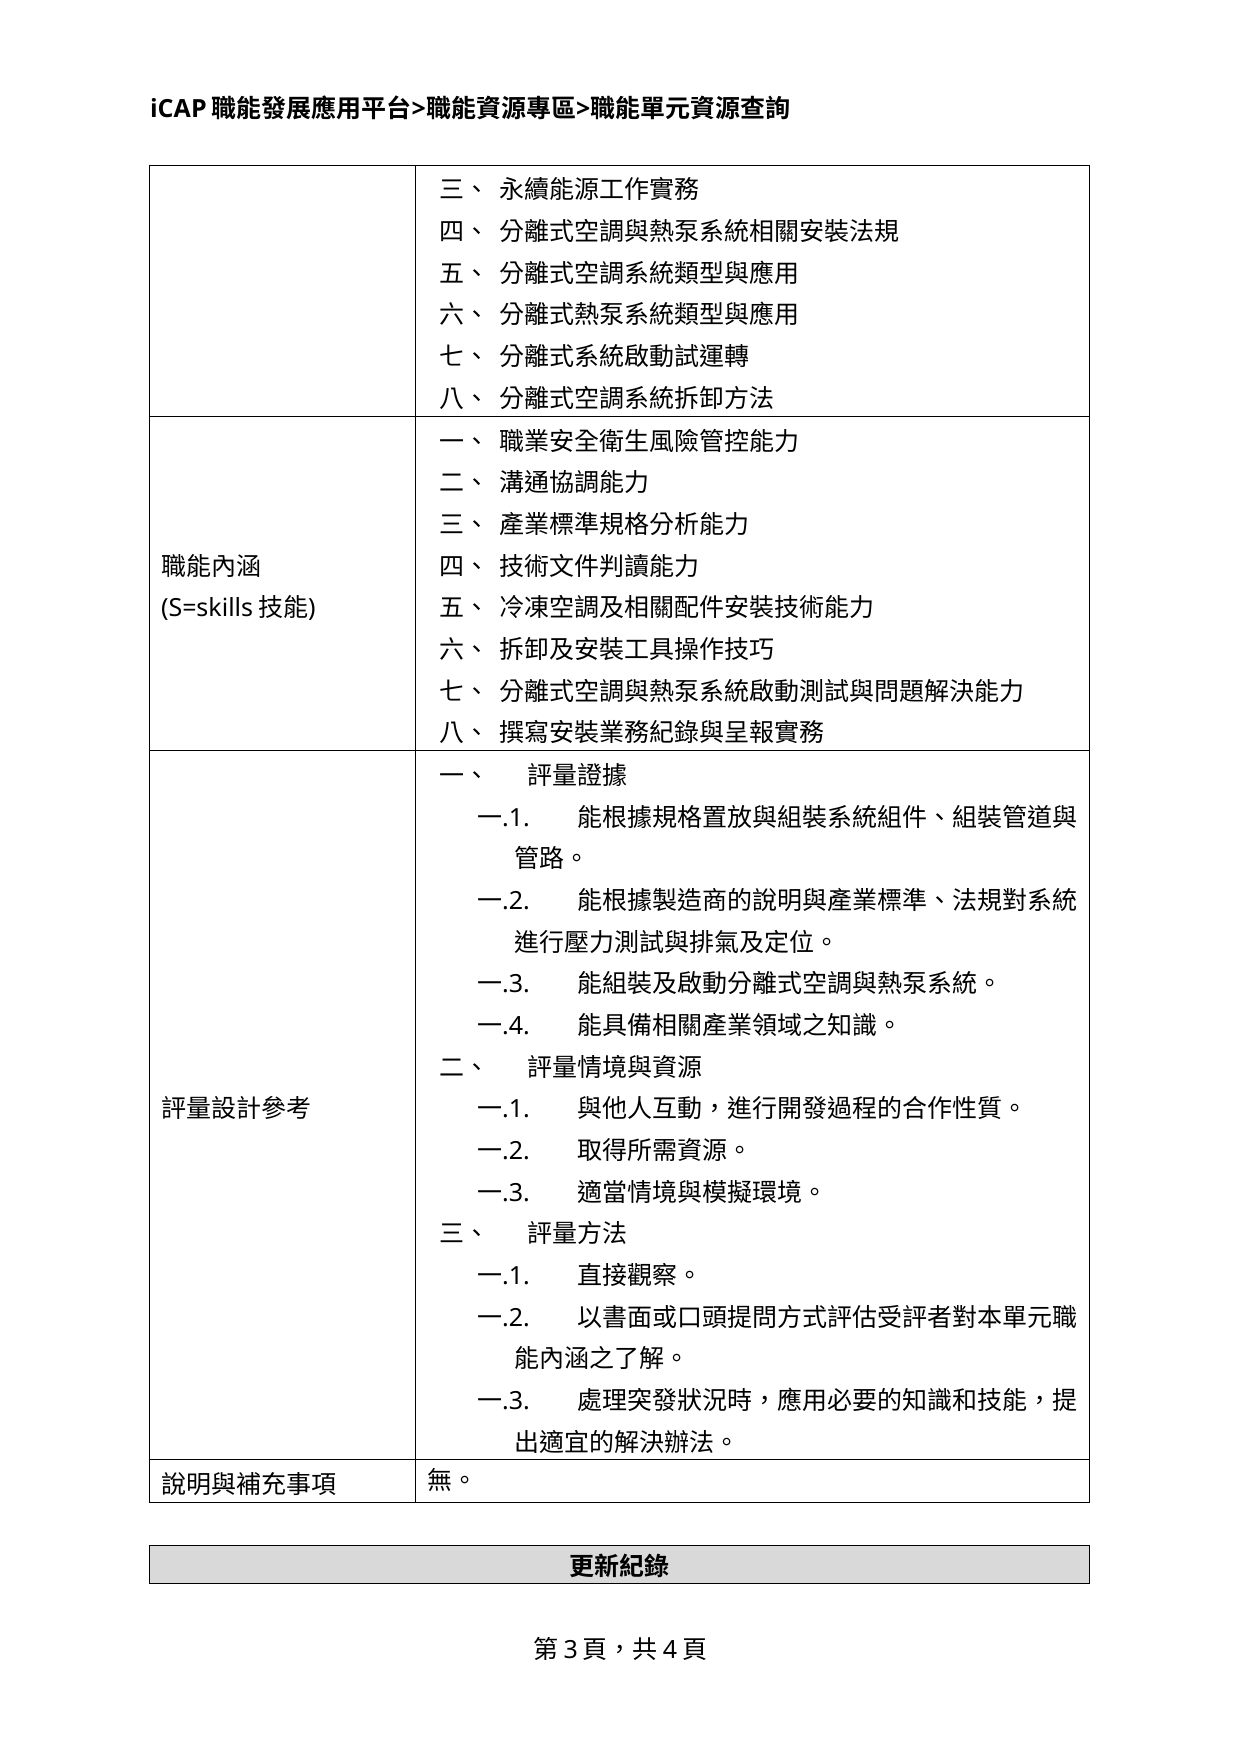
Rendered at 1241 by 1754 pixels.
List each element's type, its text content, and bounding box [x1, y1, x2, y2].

table_cell [150, 166, 415, 416]
table_cell 職業安全衛生風險管控能力 溝通協調能力 產業標準規格分析能力 技術文件判讀能力 冷凍空調及相關配件安裝技術能力 拆卸及安裝工具操作技巧 分離式空調與熱泵系統啟動測試與問題解決能力 撰寫安裝業務紀錄與呈報實務 [416, 417, 1089, 750]
table_cell 職業安全衛生實務規範 永續能源相關知識 永續能源工作實務 分離式空調與熱泵系統相關安裝法規 分離式空調系統類型與應用 分離式熱泵系統類型與應用 分離式系統啟動試運轉 分離式空調系統拆卸方法 [416, 166, 1089, 416]
table_header 更新紀錄 [150, 1546, 1089, 1583]
table_cell 說明與補充事項 [150, 1460, 415, 1502]
table_cell 無。 [416, 1460, 1089, 1502]
table_cell 評量設計參考 [150, 751, 415, 1459]
table_cell 職能內涵 (S=skills技能) [150, 417, 415, 750]
table_cell 評量證據 能根據規格置放與組裝系統組件、組裝管道與管路。 能根據製造商的說明與產業標準、法規對系統進行壓力測試與排氣及定位。 能組裝及啟動分離式空調與熱泵系統。 能具備相關產業領域之知識。 評量情境與資源 與他人互動，進行開發過程的合作性質。 取得所需資源。 適當情境與模擬環境。 評量方法 直接觀察。 以書面或口頭提問方式評估受評者對本單元職能內涵之了解。 處理突發狀況時，應用必要的知識和技能，提出適宜的解決辦法。 [416, 751, 1089, 1459]
